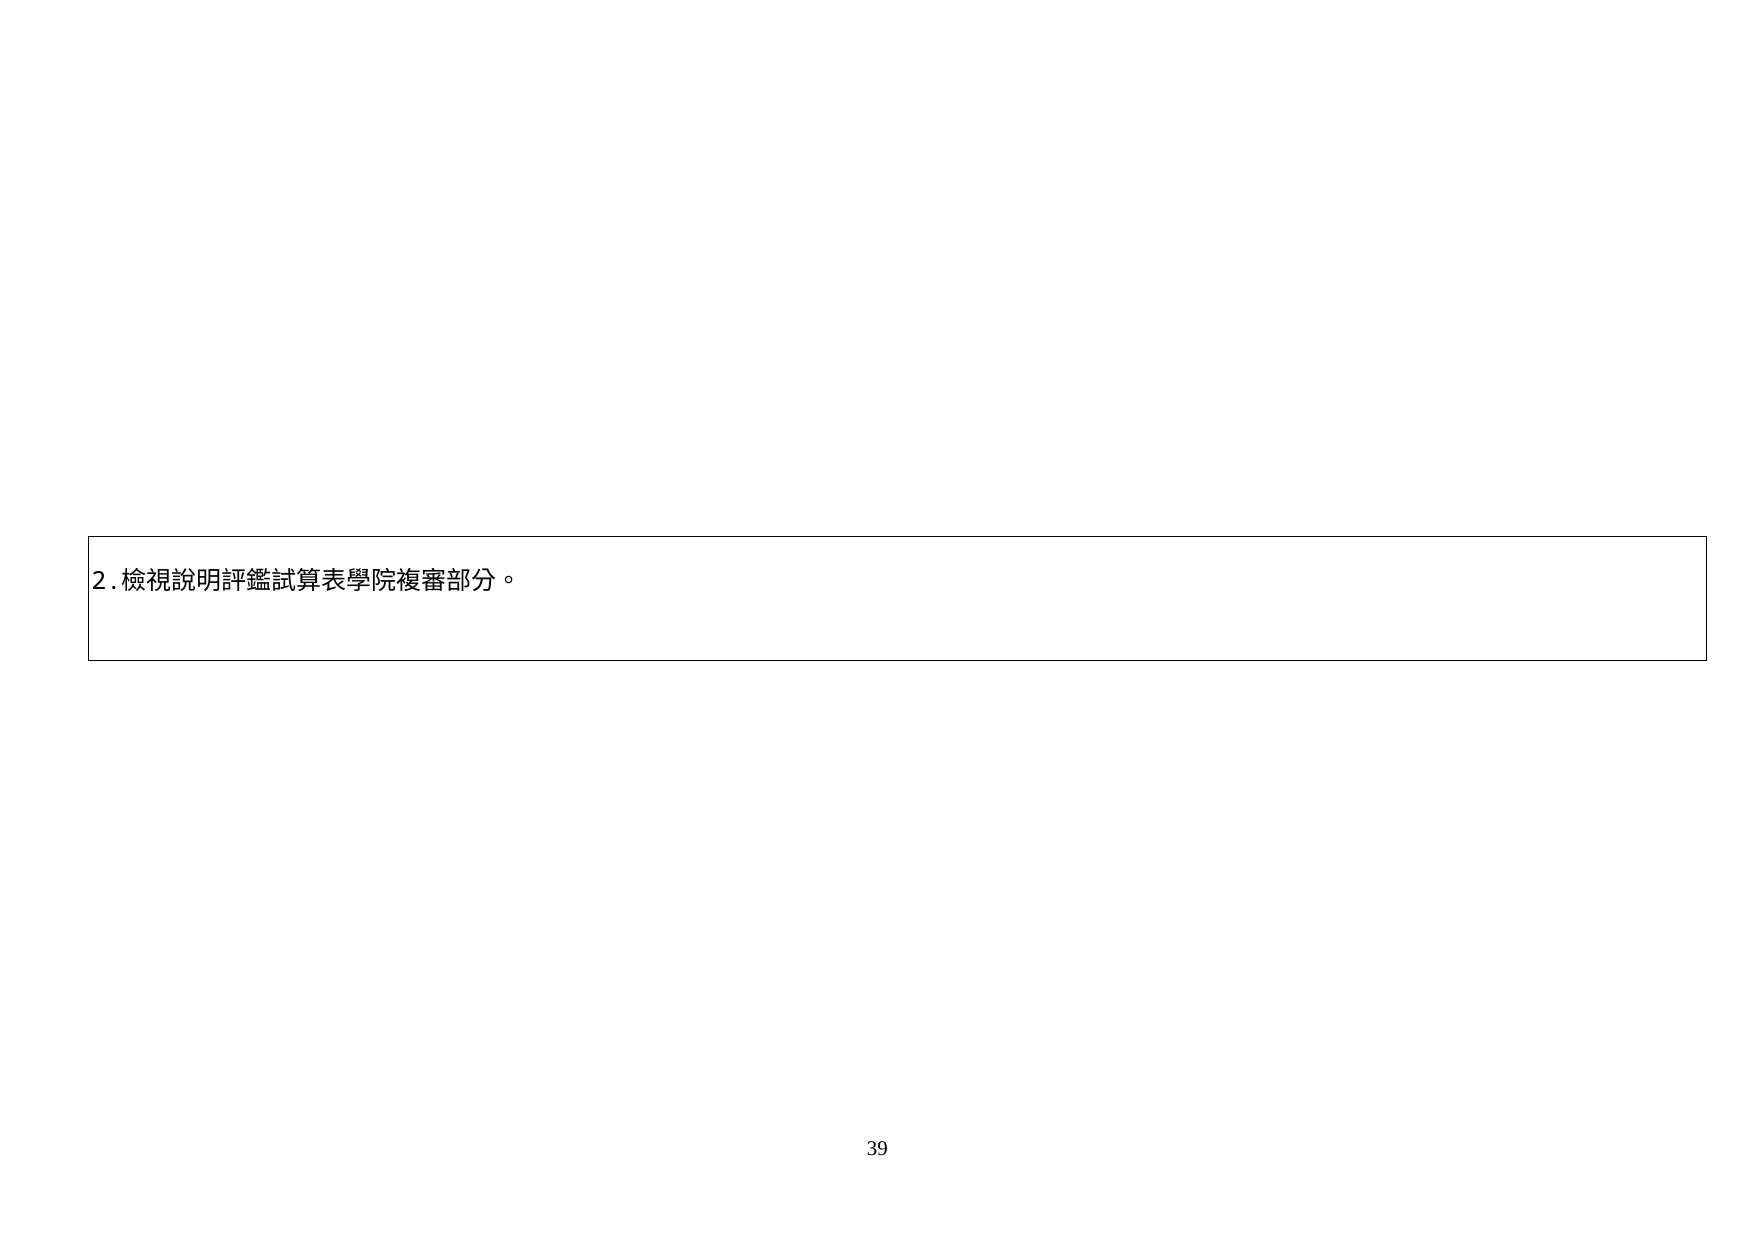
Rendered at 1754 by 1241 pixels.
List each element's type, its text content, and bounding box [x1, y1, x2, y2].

table_cell 2.檢視說明評鑑試算表學院複審部分。 [89, 537, 1706, 660]
